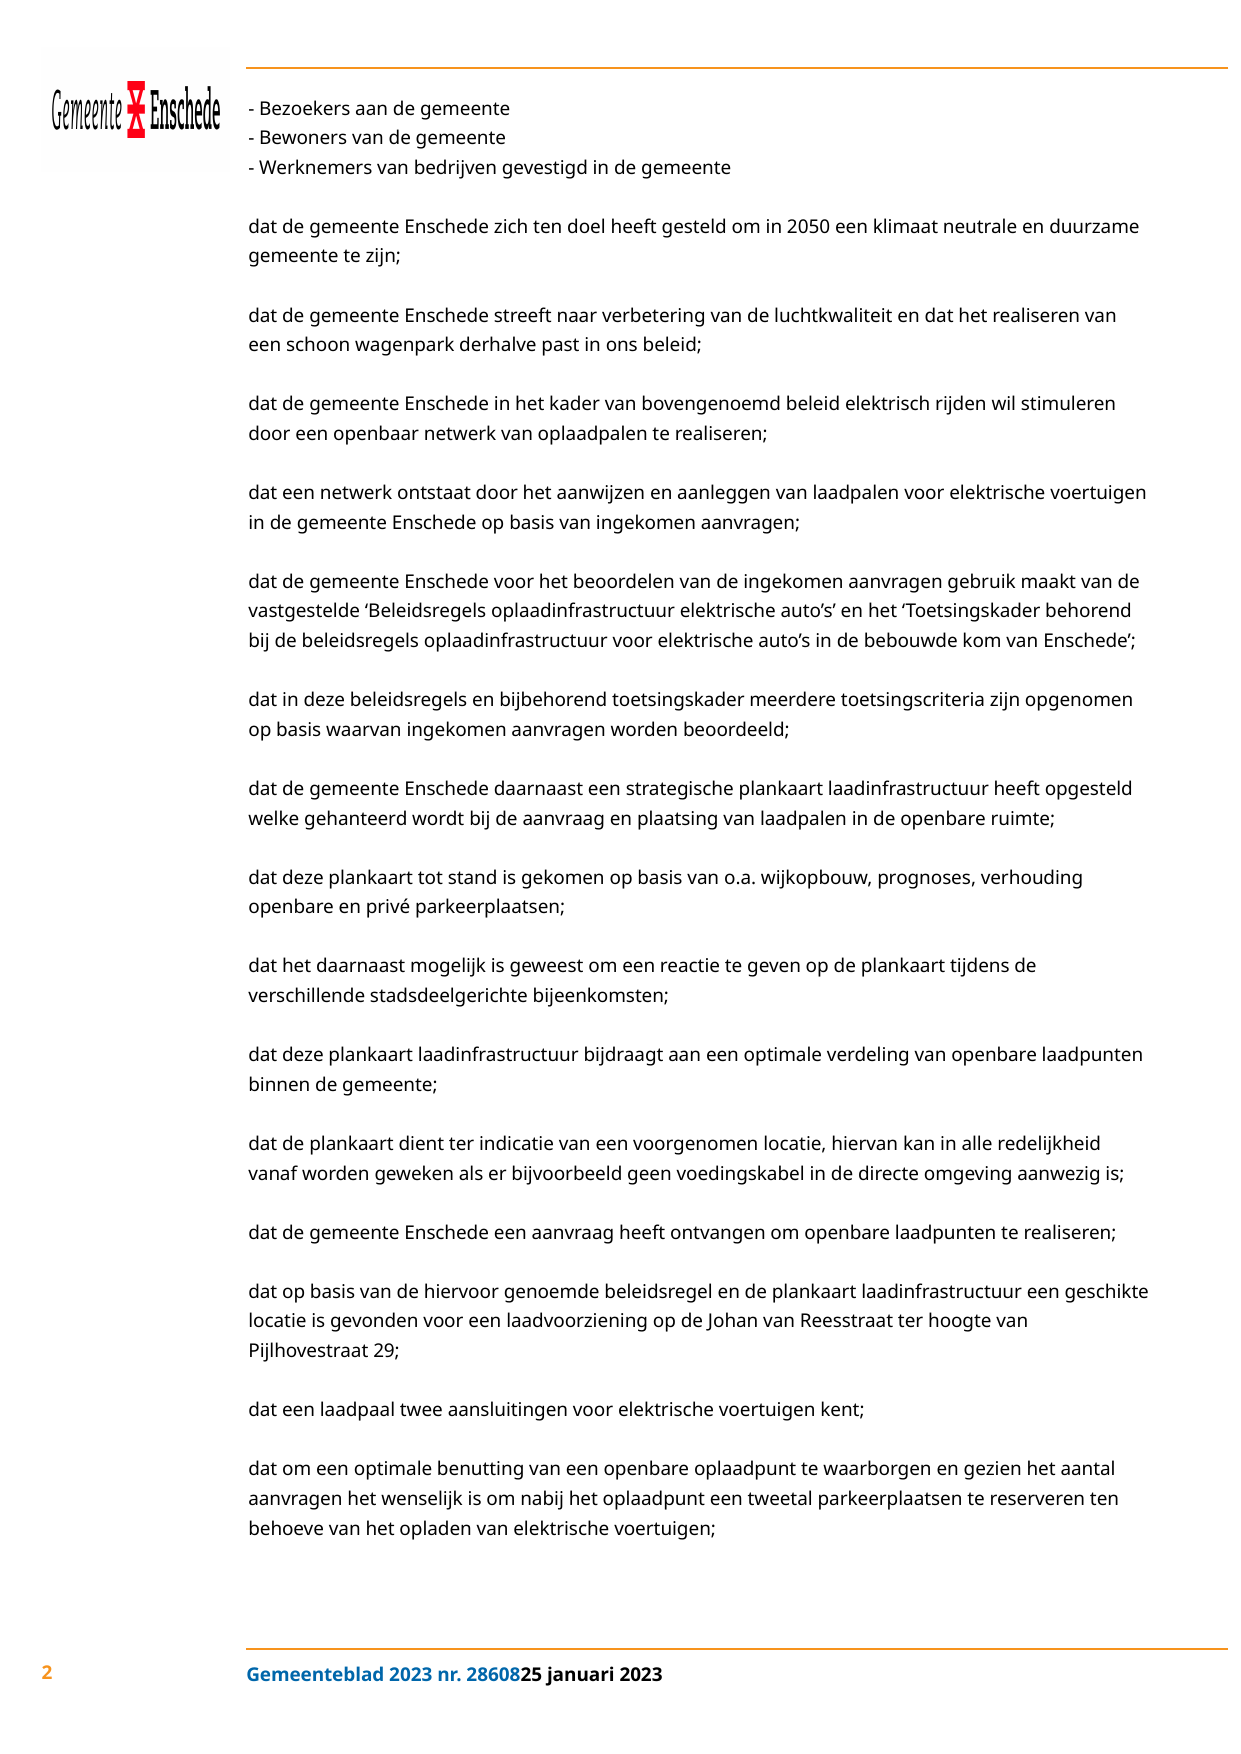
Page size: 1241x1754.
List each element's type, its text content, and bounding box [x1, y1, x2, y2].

text dat deze plankaart tot stand is gekomen op basis van o.a. wijkopbouw, prognoses, verhouding openbare en privé parkeerplaatsen; [248, 864, 1152, 919]
text dat op basis van de hiervoor genoemde beleidsregel en de plankaart laadinfrastructuur een geschikte locatie is gevonden voor een laadvoorziening op de Johan van Reesstraat ter hoogte van Pijlhovestraat 29; [248, 1278, 1152, 1363]
text dat om een optimale benutting van een openbare oplaadpunt te waarborgen en gezien het aantal aanvragen het wenselijk is om nabij het oplaadpunt een tweetal parkeerplaatsen te reserveren ten behoeve van het opladen van elektrische voertuigen; [248, 1456, 1152, 1541]
text dat de gemeente Enschede in het kader van bovengenoemd beleid elektrisch rijden wil stimuleren door een openbaar netwerk van oplaadpalen te realiseren; [248, 391, 1152, 446]
text dat in deze beleidsregels en bijbehorend toetsingskader meerdere toetsingscriteria zijn opgenomen op basis waarvan ingekomen aanvragen worden beoordeeld; [248, 686, 1152, 742]
text dat het daarnaast mogelijk is geweest om een reactie te geven op de plankaart tijdens de verschillende stadsdeelgerichte bijeenkomsten; [248, 953, 1152, 1008]
text - Werknemers van bedrijven gevestigd in de gemeente [248, 154, 1152, 180]
text dat de gemeente Enschede een aanvraag heeft ontvangen om openbare laadpunten te realiseren; [248, 1219, 1152, 1245]
text - Bewoners van de gemeente [248, 124, 1152, 150]
text dat de gemeente Enschede voor het beoordelen van de ingekomen aanvragen gebruik maakt van de vastgestelde ‘Beleidsregels oplaadinfrastructuur elektrische auto’s’ en het ‘Toetsingskader behorend bij de beleidsregels oplaadinfrastructuur voor elektrische auto’s in de bebouwde kom van Enschede’; [248, 568, 1152, 653]
picture [41, 47, 231, 172]
text - Bezoekers aan de gemeente [248, 95, 1152, 121]
text dat de gemeente Enschede zich ten doel heeft gesteld om in 2050 een klimaat neutrale en duurzame gemeente te zijn; [248, 213, 1152, 268]
text dat een netwerk ontstaat door het aanwijzen en aanleggen van laadpalen voor elektrische voertuigen in de gemeente Enschede op basis van ingekomen aanvragen; [248, 479, 1152, 535]
text dat een laadpaal twee aansluitingen voor elektrische voertuigen kent; [248, 1396, 1152, 1422]
text dat de plankaart dient ter indicatie van een voorgenomen locatie, hiervan kan in alle redelijkheid vanaf worden geweken als er bijvoorbeeld geen voedingskabel in de directe omgeving aanwezig is; [248, 1130, 1152, 1186]
text dat de gemeente Enschede daarnaast een strategische plankaart laadinfrastructuur heeft opgesteld welke gehanteerd wordt bij de aanvraag en plaatsing van laadpalen in de openbare ruimte; [248, 775, 1152, 831]
text dat de gemeente Enschede streeft naar verbetering van de luchtkwaliteit en dat het realiseren van een schoon wagenpark derhalve past in ons beleid; [248, 302, 1152, 357]
text dat deze plankaart laadinfrastructuur bijdraagt aan een optimale verdeling van openbare laadpunten binnen de gemeente; [248, 1041, 1152, 1097]
